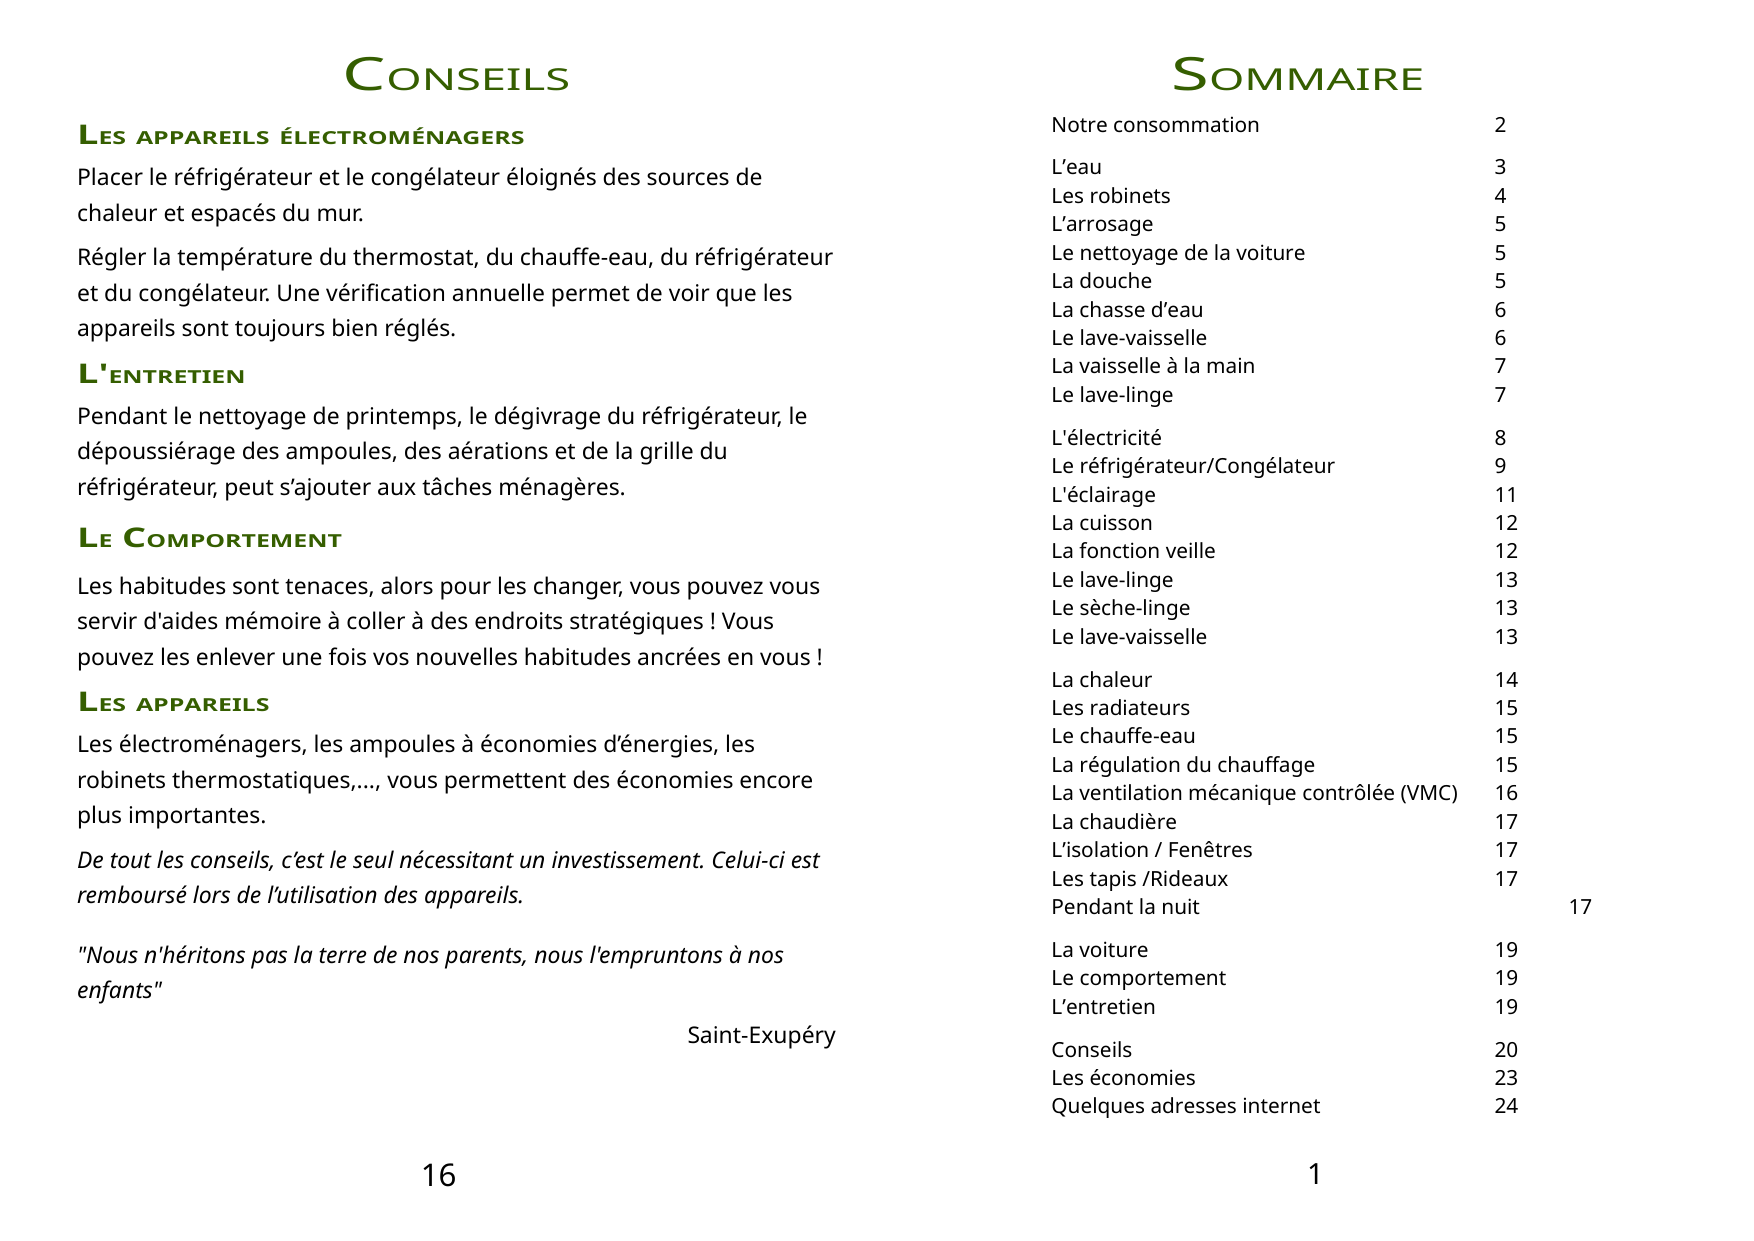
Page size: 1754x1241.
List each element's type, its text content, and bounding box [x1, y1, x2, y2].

text "Nous n'héritons pas la terre de nos parents, nous l'empruntons à nos enfants" [77, 935, 836, 1006]
text Le nettoyage de la voiture 5 [918, 238, 1677, 266]
text La cuisson 12 [918, 508, 1677, 537]
text Le lave-linge 13 [918, 565, 1677, 593]
text Le lave-linge 7 [918, 380, 1677, 408]
text Les robinets 4 [918, 181, 1677, 209]
text Les habitudes sont tenaces, alors pour les changer, vous pouvez vous servir d'aides mémoire à coller à des endroits stratégiques ! Vous pouvez les enlever une fois vos nouvelles habitudes ancrées en vous ! [77, 566, 836, 672]
text Régler la température du thermostat, du chauffe-eau, du réfrigérateur et du congélateur. Une vérification annuelle permet de voir que les appareils sont toujours bien réglés. [77, 237, 836, 344]
text De tout les conseils, c’est le seul nécessitant un investissement. Celui-ci est remboursé lors de l’utilisation des appareils. [77, 840, 836, 911]
text La régulation du chauffage 15 [918, 750, 1677, 778]
text Conseils 20 [918, 1035, 1677, 1063]
text L'électricité 8 [918, 423, 1677, 451]
text Saint-Exupéry [77, 1015, 836, 1050]
text La chaleur 14 [918, 665, 1677, 693]
subtitle Les appareils électroménagers [77, 116, 837, 152]
subtitle L'entretien [77, 354, 836, 391]
text L’eau 3 [918, 152, 1677, 181]
text L'éclairage 11 [918, 480, 1677, 508]
subtitle Le Comportement [77, 518, 836, 555]
subtitle Sommaire [918, 41, 1677, 104]
text Les électroménagers, les ampoules à économies d’énergies, les robinets thermostatiques,..., vous permettent des économies encore plus importantes. [77, 724, 836, 831]
text Le chauffe-eau 15 [918, 722, 1677, 750]
text La voiture 19 [918, 935, 1677, 963]
text Les radiateurs 15 [918, 693, 1677, 722]
text La fonction veille 12 [918, 537, 1677, 565]
text Placer le réfrigérateur et le congélateur éloignés des sources de chaleur et espacés du mur. [77, 157, 836, 228]
text Le réfrigérateur/Congélateur 9 [918, 451, 1677, 480]
text Les tapis /Rideaux 17 [918, 864, 1677, 892]
text La chaudière 17 [918, 807, 1677, 835]
text Notre consommation 2 [918, 110, 1677, 138]
text Le lave-vaisselle 13 [918, 622, 1677, 650]
text L’isolation / Fenêtres 17 [918, 835, 1677, 864]
text Le comportement 19 [918, 963, 1677, 992]
text La douche 5 [918, 266, 1677, 295]
text Pendant le nettoyage de printemps, le dégivrage du réfrigérateur, le dépoussiérage des ampoules, des aérations et de la grille du réfrigérateur, peut s’ajouter aux tâches ménagères. [77, 396, 836, 502]
text Quelques adresses internet 24 [918, 1092, 1677, 1120]
text Les économies 23 [918, 1063, 1677, 1092]
text Le sèche-linge 13 [918, 593, 1677, 622]
text L’arrosage 5 [918, 209, 1677, 238]
text La ventilation mécanique contrôlée (VMC) 16 [918, 778, 1677, 807]
text La chasse d’eau 6 [918, 295, 1677, 323]
subtitle Conseils [77, 41, 836, 104]
subtitle Les appareils [77, 683, 836, 720]
text L’entretien 19 [918, 992, 1677, 1020]
text Pendant la nuit 17 [918, 892, 1677, 921]
text Le lave-vaisselle 6 [918, 323, 1677, 352]
text La vaisselle à la main 7 [918, 352, 1677, 380]
